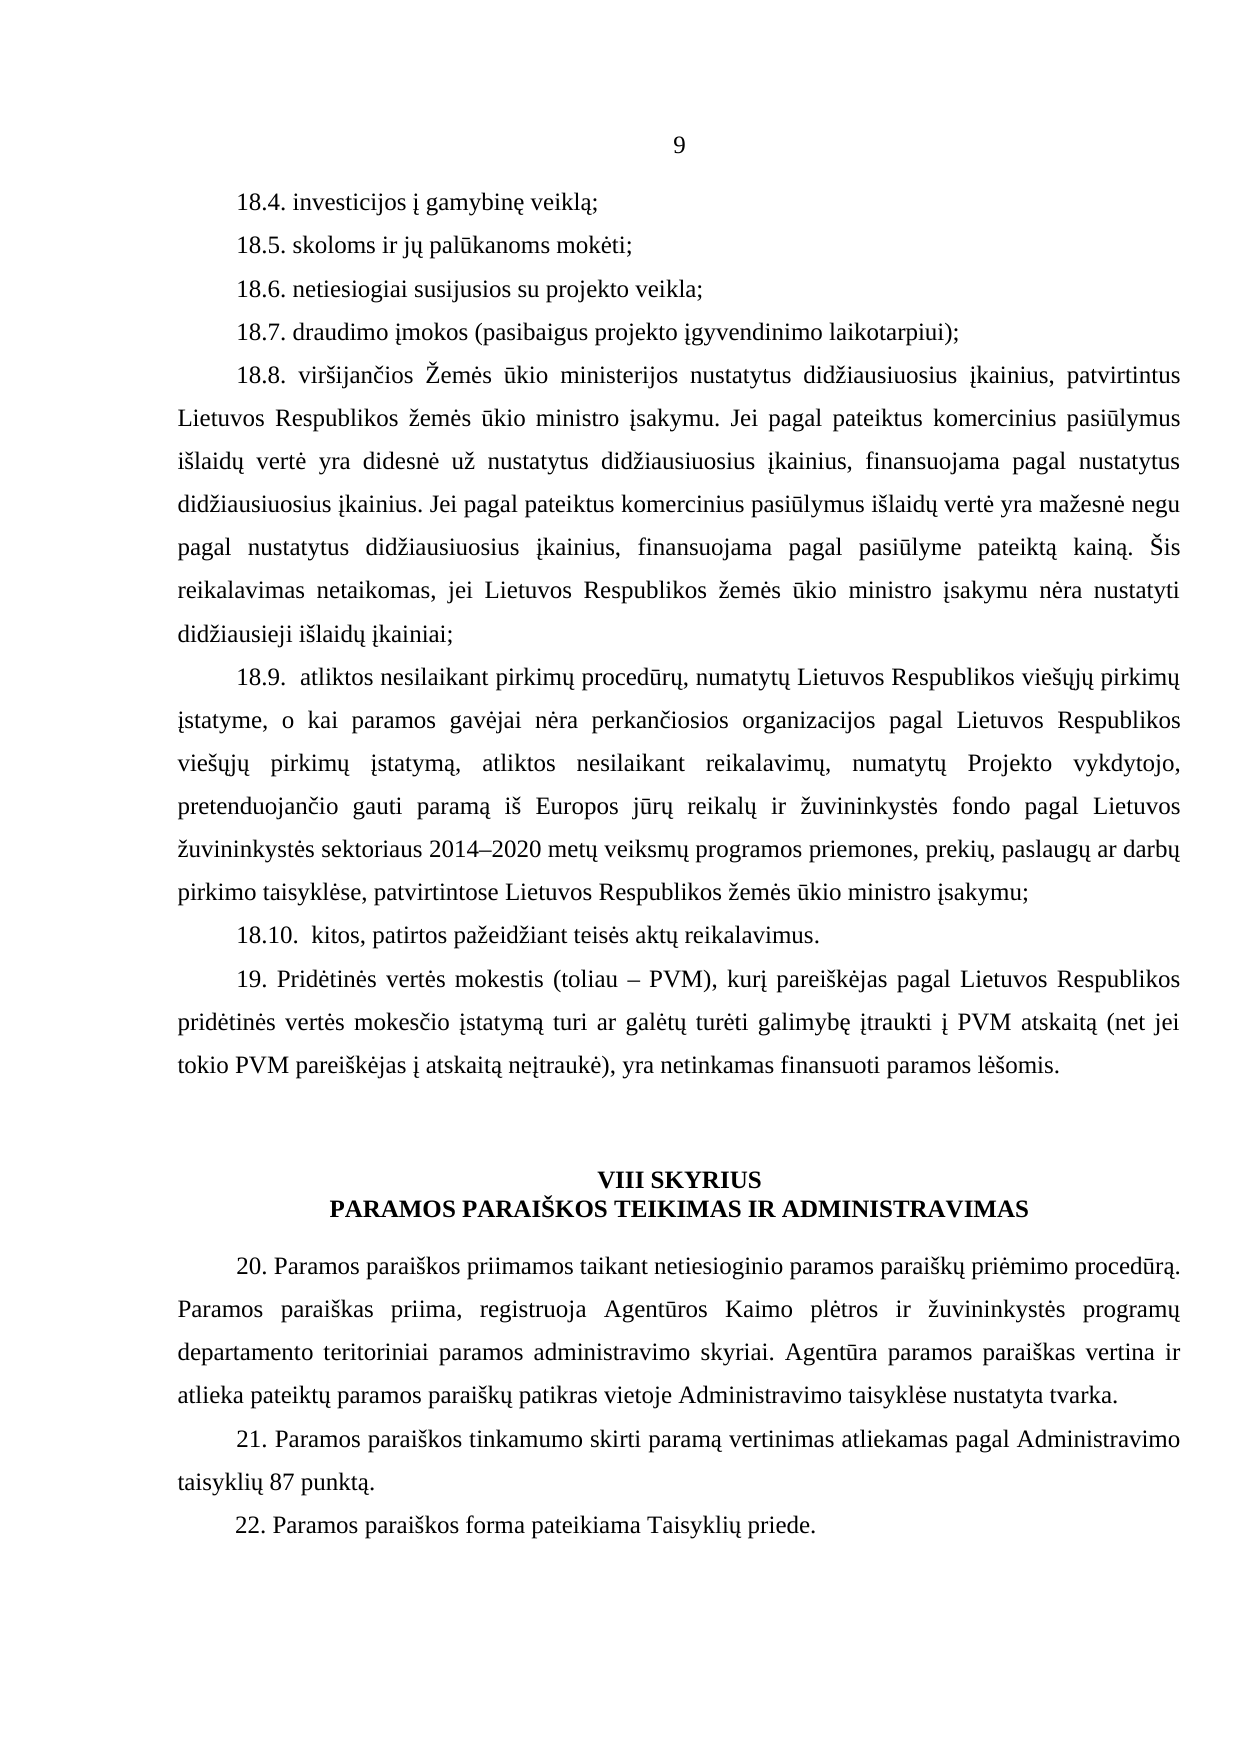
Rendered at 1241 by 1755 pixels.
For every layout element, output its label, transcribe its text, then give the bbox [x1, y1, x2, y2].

text 18.8. viršijančios Žemės ūkio ministerijos nustatytus didžiausiuosius įkainius, patvirtintus Lietuvos Respublikos žemės ūkio ministro įsakymu. Jei pagal pateiktus komercinius pasiūlymus išlaidų vertė yra didesnė už nustatytus didžiausiuosius įkainius, finansuojama pagal nustatytus didžiausiuosius įkainius. Jei pagal pateiktus komercinius pasiūlymus išlaidų vertė yra mažesnė negu pagal nustatytus didžiausiuosius įkainius, finansuojama pagal pasiūlyme pateiktą kainą. Šis reikalavimas netaikomas, jei Lietuvos Respublikos žemės ūkio ministro įsakymu nėra nustatyti didžiausieji išlaidų įkainiai; [177, 360, 1181, 647]
text 21. Paramos paraiškos tinkamumo skirti paramą vertinimas atliekamas pagal Administravimo taisyklių 87 punktą. [177, 1424, 1181, 1496]
text 18.7. draudimo įmokos (pasibaigus projekto įgyvendinimo laikotarpiui); [177, 317, 1181, 346]
text 20. Paramos paraiškos priimamos taikant netiesioginio paramos paraiškų priėmimo procedūrą. Paramos paraiškas priima, registruoja Agentūros Kaimo plėtros ir žuvininkystės programų departamento teritoriniai paramos administravimo skyriai. Agentūra paramos paraiškas vertina ir atlieka pateiktų paramos paraiškų patikras vietoje Administravimo taisyklėse nustatyta tvarka. [177, 1251, 1181, 1409]
text PARAMOS PARAIŠKOS TEIKIMAS IR ADMINISTRAVIMAS [177, 1194, 1181, 1222]
text 19. Pridėtinės vertės mokestis (toliau – PVM), kurį pareiškėjas pagal Lietuvos Respublikos pridėtinės vertės mokesčio įstatymą turi ar galėtų turėti galimybę įtraukti į PVM atskaitą (net jei tokio PVM pareiškėjas į atskaitą neįtraukė), yra netinkamas finansuoti paramos lėšomis. [177, 964, 1181, 1079]
text VIII SKYRIUS [177, 1165, 1181, 1194]
text 18.4. investicijos į gamybinę veiklą; [177, 187, 1181, 216]
text 18.10. kitos, patirtos pažeidžiant teisės aktų reikalavimus. [177, 921, 1181, 949]
text 18.5. skoloms ir jų palūkanoms mokėti; [177, 231, 1181, 259]
text 18.6. netiesiogiai susijusios su projekto veikla; [177, 274, 1181, 302]
text 18.9. atliktos nesilaikant pirkimų procedūrų, numatytų Lietuvos Respublikos viešųjų pirkimų įstatyme, o kai paramos gavėjai nėra perkančiosios organizacijos pagal Lietuvos Respublikos viešųjų pirkimų įstatymą, atliktos nesilaikant reikalavimų, numatytų Projekto vykdytojo, pretenduojančio gauti paramą iš Europos jūrų reikalų ir žuvininkystės fondo pagal Lietuvos žuvininkystės sektoriaus 2014–2020 metų veiksmų programos priemones, prekių, paslaugų ar darbų pirkimo taisyklėse, patvirtintose Lietuvos Respublikos žemės ūkio ministro įsakymu; [177, 662, 1181, 906]
text 22. Paramos paraiškos forma pateikiama Taisyklių priede. [177, 1510, 1181, 1539]
